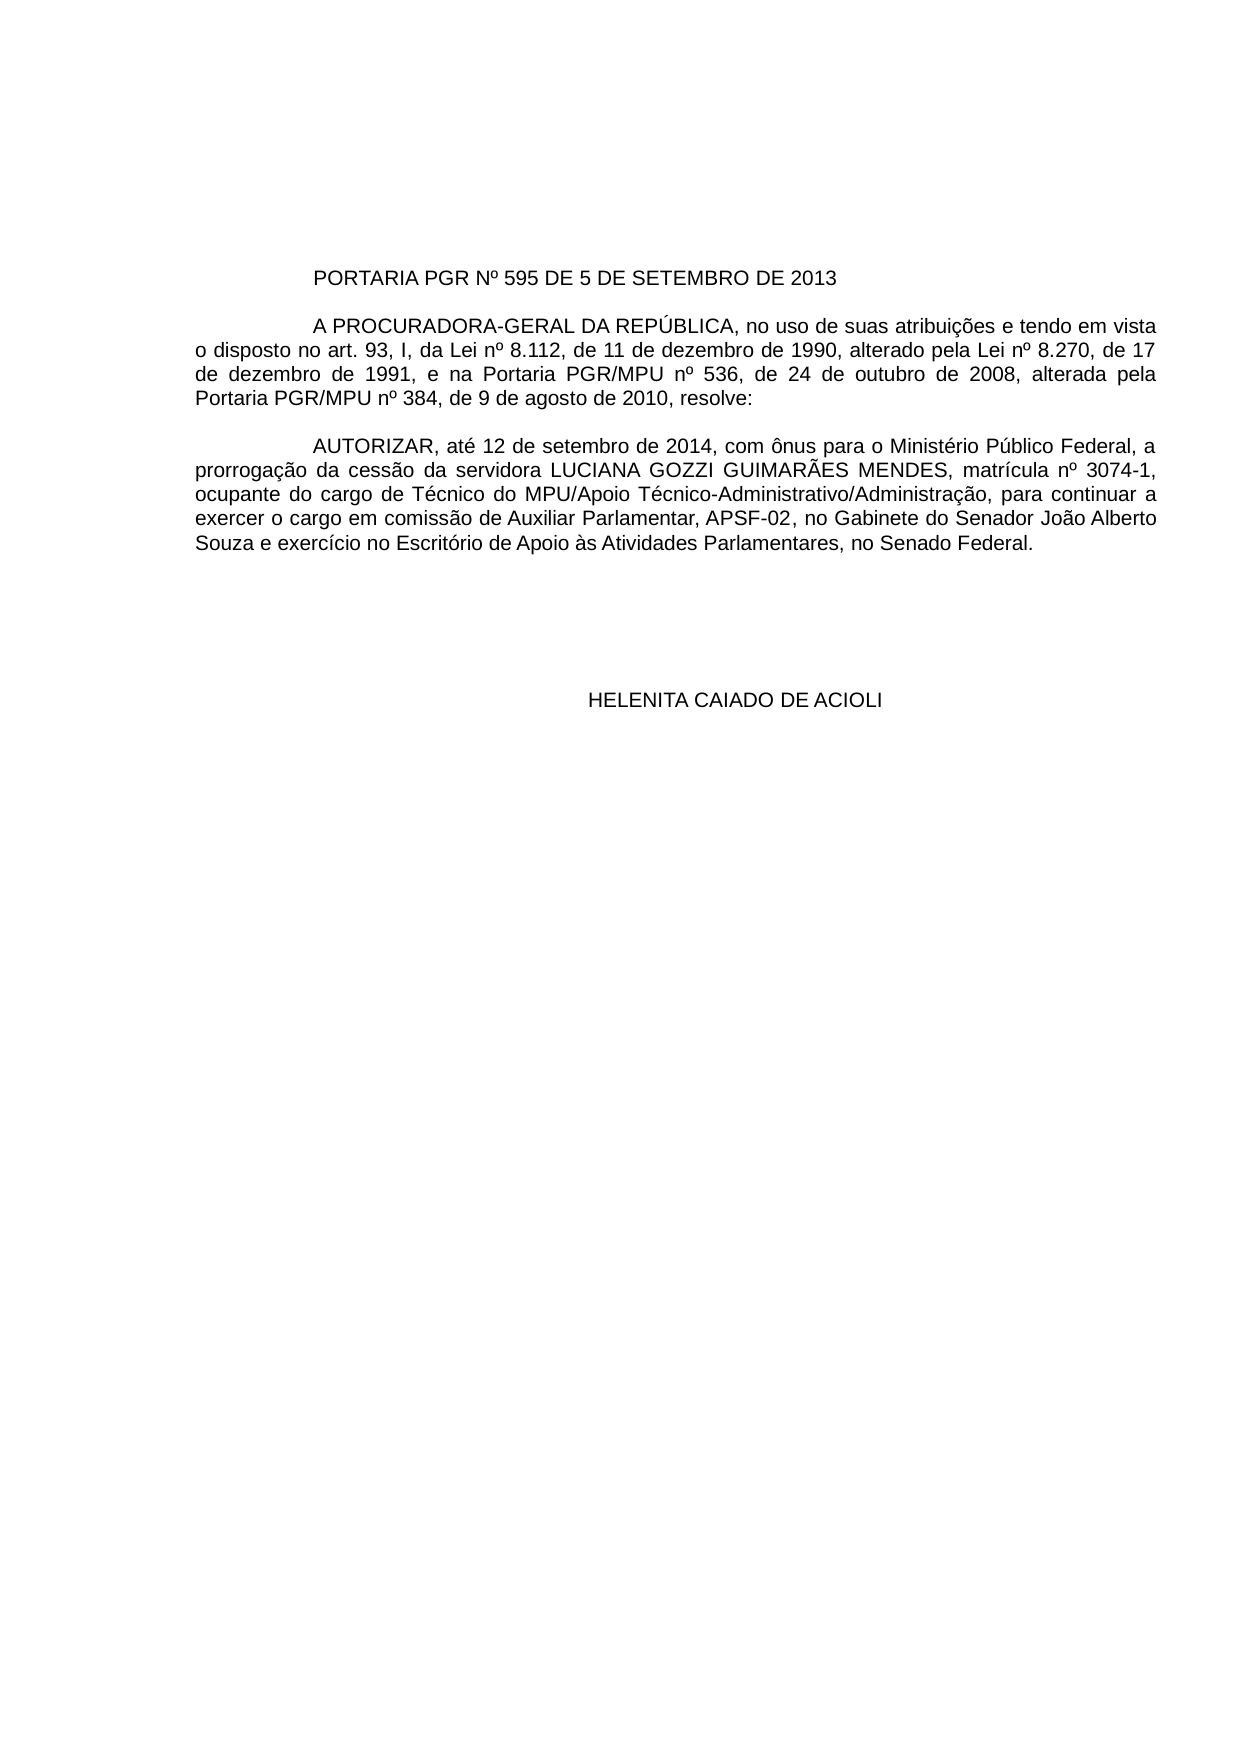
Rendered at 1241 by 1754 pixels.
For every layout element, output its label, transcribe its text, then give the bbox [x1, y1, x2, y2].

text PORTARIA PGR Nº 595 DE 5 DE SETEMBRO DE 2013 [195, 266, 1157, 290]
text AUTORIZAR, até 12 de setembro de 2014, com ônus para o Ministério Público Federal, a prorrogação da cessão da servidora LUCIANA GOZZI GUIMARÃES MENDES, matrícula nº 3074-1, ocupante do cargo de Técnico do MPU/Apoio Técnico-Administrativo/Administração, para continuar a exercer o cargo em comissão de Auxiliar Parlamentar, APSF-02, no Gabinete do Senador João Alberto Souza e exercício no Escritório de Apoio às Atividades Parlamentares, no Senado Federal. [195, 434, 1157, 554]
subtitle HELENITA CAIADO DE ACIOLI [195, 688, 1157, 712]
text A PROCURADORA-GERAL DA REPÚBLICA, no uso de suas atribuições e tendo em vista o disposto no art. 93, I, da Lei nº 8.112, de 11 de dezembro de 1990, alterado pela Lei nº 8.270, de 17 de dezembro de 1991, e na Portaria PGR/MPU nº 536, de 24 de outubro de 2008, alterada pela Portaria PGR/MPU nº 384, de 9 de agosto de 2010, resolve: [195, 314, 1157, 410]
